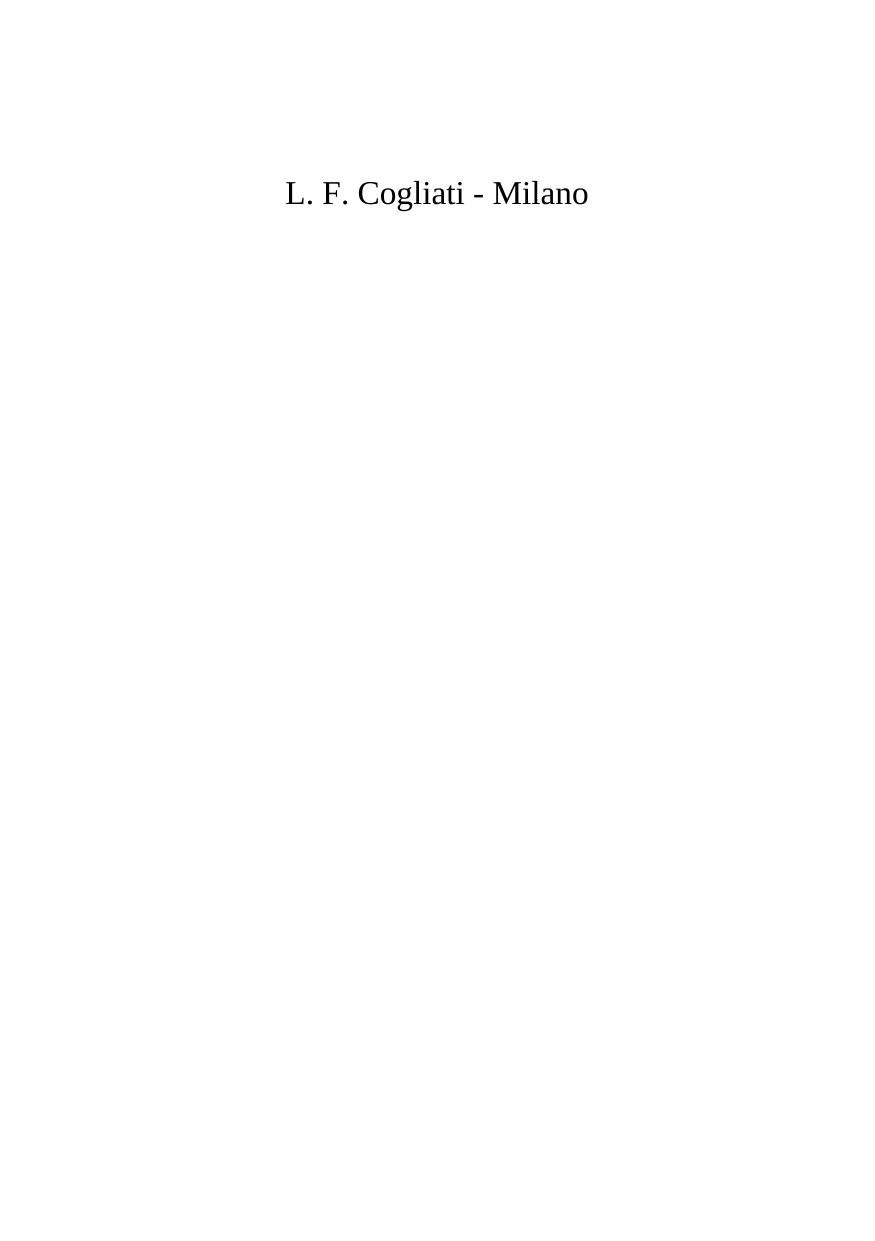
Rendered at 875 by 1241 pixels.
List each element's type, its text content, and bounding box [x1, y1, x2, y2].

text L. F. Cogliati - Milano [106, 173, 768, 212]
